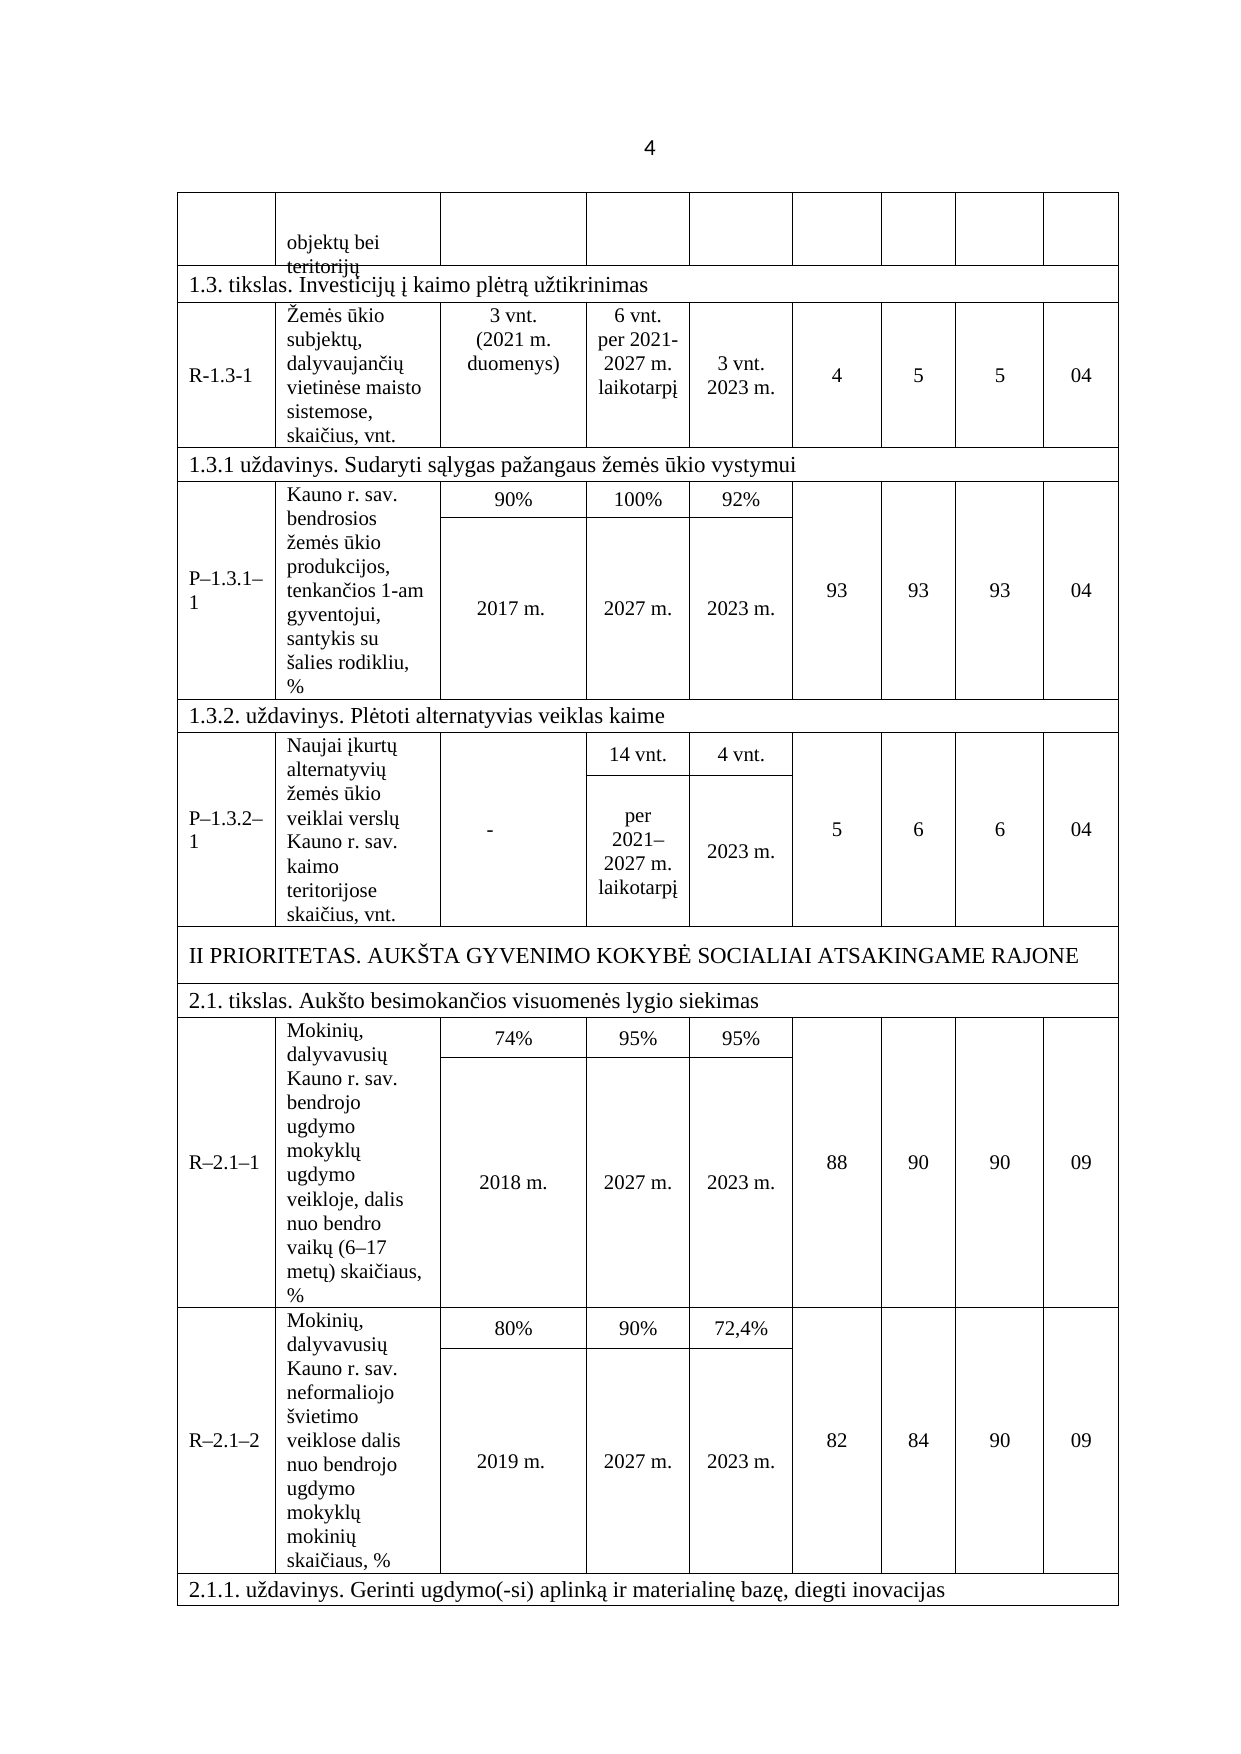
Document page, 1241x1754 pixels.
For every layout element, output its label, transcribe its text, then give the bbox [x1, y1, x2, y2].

table_cell [1223, 1137, 1228, 1307]
table_cell 2027 m. [587, 1349, 689, 1572]
table_cell P–1.3.1–1 [178, 482, 275, 698]
table_cell [793, 193, 881, 265]
table_cell 04 [1044, 482, 1118, 698]
table_cell [1119, 1137, 1223, 1307]
table_cell 09 [1044, 1018, 1118, 1307]
table_cell Žemės ūkio subjektų, dalyvaujančių vietinėse maisto sistemose, skaičius, vnt. [276, 303, 440, 447]
table_cell Kauno r. sav. bendrosios žemės ūkio produkcijos, tenkančios 1-am gyventojui, santykis su šalies rodikliu, % [276, 482, 440, 698]
table_cell [1119, 517, 1223, 548]
table_cell 90 [882, 1018, 955, 1307]
table_cell 2023 m. [690, 518, 792, 698]
table_cell R–2.1–2 [178, 1308, 275, 1572]
table_cell 4 vnt. [690, 733, 792, 775]
table_cell 2027 m. [587, 518, 689, 698]
table_cell [1223, 1017, 1228, 1057]
table_cell [882, 193, 955, 265]
table_cell 90% [441, 482, 586, 517]
table_cell 04 [1044, 303, 1118, 447]
table_cell 5 [882, 303, 955, 447]
table_cell 2023 m. [690, 1058, 792, 1307]
table_cell [956, 193, 1043, 265]
table_cell [1119, 1417, 1223, 1572]
table_cell [1119, 1307, 1223, 1348]
table_cell 2023 m. [690, 776, 792, 926]
table_cell [1119, 1106, 1223, 1137]
table_cell [178, 193, 275, 265]
table_cell [1119, 1057, 1223, 1106]
table_cell P–1.3.2–1 [178, 733, 275, 926]
table_cell 2019 m. [441, 1349, 586, 1572]
table_cell - [441, 733, 586, 926]
table_cell 72,4% [690, 1308, 792, 1348]
table_cell [1223, 192, 1228, 265]
table_cell 3 vnt. (2021 m. duomenys) [441, 303, 586, 447]
table_cell 14 vnt. [587, 733, 689, 775]
table_cell 84 [882, 1308, 955, 1572]
table_cell 93 [793, 482, 881, 698]
table_cell 90% [587, 1308, 689, 1348]
table_cell 80% [441, 1308, 586, 1348]
table_cell [1119, 548, 1223, 698]
table_cell [441, 193, 586, 265]
table_cell [1119, 481, 1223, 517]
table_cell [1119, 265, 1228, 302]
table_cell [1119, 1017, 1223, 1057]
table_cell [1223, 517, 1228, 548]
table_cell Kauno r. sav. naujai sutvarkytų, įrengtų ir pritaikytų lankymui savivaldybės kultūros ir gamtos paveldo objektų bei teritorijų skaičius, vnt. [276, 193, 440, 265]
table_cell Mokinių, dalyvavusių Kauno r. sav. bendrojo ugdymo mokyklų ugdymo veikloje, dalis nuo bendro vaikų (6–17 metų) skaičiaus, % [276, 1018, 440, 1307]
table_cell [1119, 447, 1228, 481]
table_cell 92% [690, 482, 792, 517]
table_cell 1.3. tikslas. Investicijų į kaimo plėtrą užtikrinimas [178, 266, 1118, 302]
table_cell [1223, 841, 1228, 926]
table_cell II PRIORITETAS. AUKŠTA GYVENIMO KOKYBĖ SOCIALIAI ATSAKINGAME RAJONE [178, 927, 1118, 983]
table_cell [1223, 1057, 1228, 1106]
table_cell [1119, 1573, 1228, 1605]
table_cell 6 [882, 733, 955, 926]
table_cell [1044, 193, 1118, 265]
table_cell R–2.1–1 [178, 1018, 275, 1307]
table_cell [1223, 548, 1228, 698]
table_cell 74% [441, 1018, 586, 1057]
table_cell 1.3.1 uždavinys. Sudaryti sąlygas pažangaus žemės ūkio vystymui [178, 448, 1118, 481]
table_cell [1223, 1106, 1228, 1137]
table_cell 6 [956, 733, 1043, 926]
table_cell 09 [1044, 1308, 1118, 1572]
table_cell Naujai įkurtų alternatyvių žemės ūkio veiklai verslų Kauno r. sav. kaimo teritorijose skaičius, vnt. [276, 733, 440, 926]
table_cell R-1.3-1 [178, 303, 275, 447]
table_cell [1223, 481, 1228, 517]
table_cell 2027 m. [587, 1058, 689, 1307]
table_cell [690, 193, 792, 265]
table_cell 5 [793, 733, 881, 926]
table_cell [1119, 926, 1228, 983]
table_cell 6 vnt. per 2021-2027 m. laikotarpį [587, 303, 689, 447]
table_cell 2018 m. [441, 1058, 586, 1307]
table_cell 1.3.2. uždavinys. Plėtoti alternatyvias veiklas kaime [178, 700, 1118, 732]
table_cell [1119, 841, 1223, 926]
table_cell 90 [956, 1018, 1043, 1307]
table_cell 2.1. tikslas. Aukšto besimokančios visuomenės lygio siekimas [178, 984, 1118, 1017]
table_cell [1119, 192, 1223, 265]
table_cell [587, 193, 689, 265]
table_cell 2017 m. [441, 518, 586, 698]
table_cell 95% [587, 1018, 689, 1057]
table_cell [1119, 699, 1228, 732]
table_cell 5 [956, 303, 1043, 447]
table_cell 82 [793, 1308, 881, 1572]
table_cell 93 [882, 482, 955, 698]
table_cell 95% [690, 1018, 792, 1057]
table_cell [1119, 775, 1223, 841]
table_cell [1119, 983, 1228, 1017]
table_cell Mokinių, dalyvavusių Kauno r. sav. neformaliojo švietimo veiklose dalis nuo bendrojo ugdymo mokyklų mokinių skaičiaus, % [276, 1308, 440, 1572]
table_cell 2.1.1. uždavinys. Gerinti ugdymo(-si) aplinką ir materialinę bazę, diegti inovacijas [178, 1574, 1118, 1605]
table_cell [1119, 1348, 1223, 1417]
table_cell 3 vnt. 2023 m. [690, 303, 792, 447]
table_cell 93 [956, 482, 1043, 698]
table_cell 88 [793, 1018, 881, 1307]
table_cell per 2021–2027 m. laikotarpį [587, 776, 689, 926]
table_cell [1119, 732, 1223, 775]
table_cell [1223, 302, 1228, 447]
table_cell 100% [587, 482, 689, 517]
table_cell [1223, 1348, 1228, 1417]
table_cell 2023 m. [690, 1349, 792, 1572]
table_cell 90 [956, 1308, 1043, 1572]
table_cell [1223, 1307, 1228, 1348]
table_cell [1223, 775, 1228, 841]
table_cell [1223, 732, 1228, 775]
table_cell [1223, 1417, 1228, 1572]
table_cell [1119, 302, 1223, 447]
table_cell 04 [1044, 733, 1118, 926]
table_cell 4 [793, 303, 881, 447]
